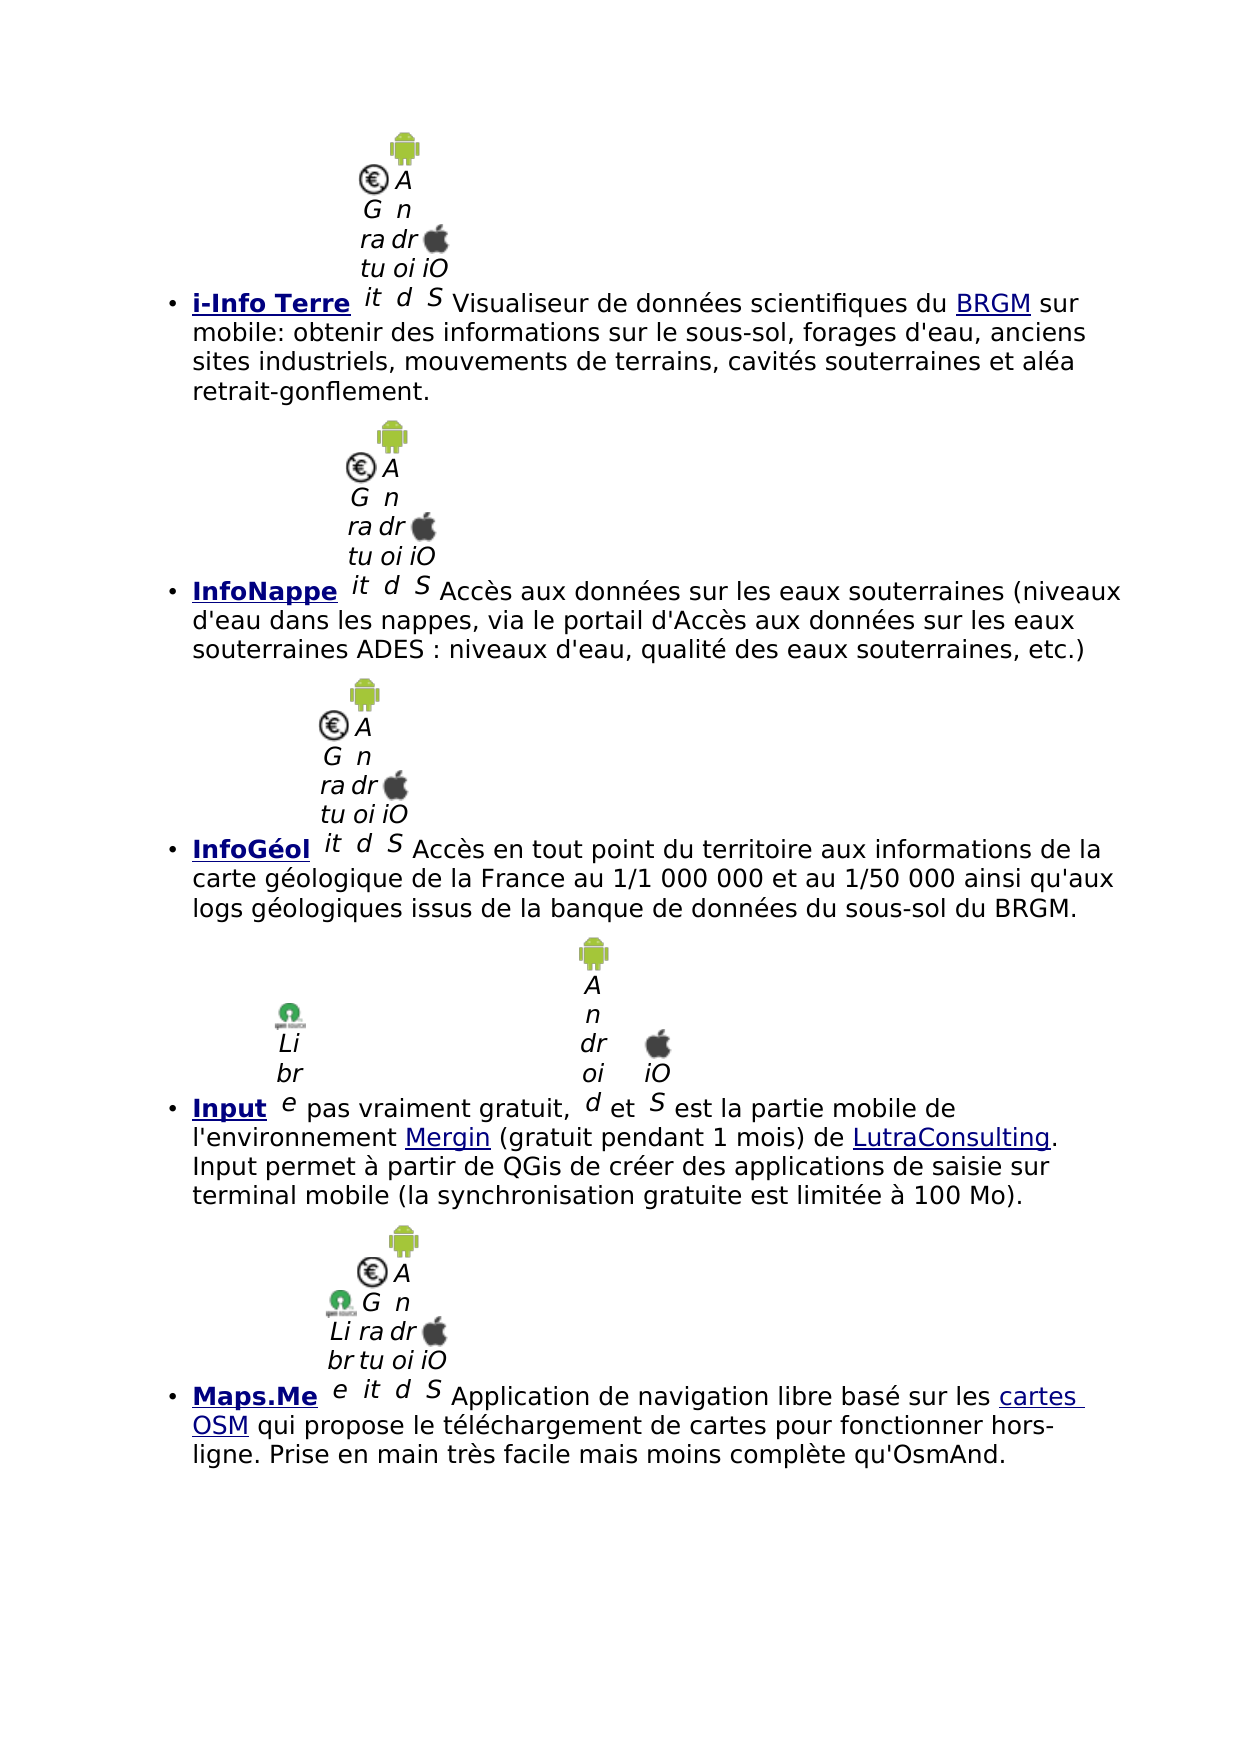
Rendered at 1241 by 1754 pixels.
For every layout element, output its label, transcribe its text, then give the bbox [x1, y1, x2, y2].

picture [345, 418, 409, 484]
list Android [349, 713, 381, 859]
list iOS [408, 542, 439, 600]
list Gratuit [346, 484, 377, 600]
picture [420, 224, 453, 254]
list iOS [381, 801, 412, 859]
list i-Info Terre Visualiseur de données scientifiques du BRGM sur mobile: obtenir des informations sur le sous-sol, forages d'eau, anciens sites industriels, mouvements de terrains, cavités souterraines et aléa retrait-gonflement. [177, 118, 1122, 406]
list Android [389, 167, 421, 312]
list Gratuit [358, 196, 389, 312]
list iOS [419, 1347, 451, 1405]
picture [357, 1223, 420, 1289]
picture [358, 130, 421, 196]
picture [380, 770, 412, 801]
picture [408, 512, 440, 542]
list Android [388, 1259, 419, 1405]
picture [274, 1003, 306, 1030]
list Input pas vraiment gratuit, et est la partie mobile de l'environnement Mergin (gratuit pendant 1 mois) de LutraConsulting. Input permet à partir de QGis de créer des applications de saisie sur terminal mobile (la synchronisation gratuite est limitée à 100 Mo). [177, 923, 1122, 1211]
picture [578, 935, 610, 972]
picture [325, 1290, 357, 1318]
list InfoNappe Accès aux données sur les eaux souterraines (niveaux d'eau dans les nappes, via le portail d'Accès aux données sur les eaux souterraines ADES : niveaux d'eau, qualité des eaux souterraines, etc.) [177, 406, 1122, 664]
picture [318, 676, 381, 742]
list InfoGéol Accès en tout point du territoire aux informations de la carte géologique de la France au 1/1 000 000 et au 1/50 000 ainsi qu'aux logs géologiques issus de la banque de données du sous-sol du BRGM. [177, 664, 1122, 923]
list iOS [421, 254, 452, 312]
list Libre [275, 1030, 306, 1117]
list iOS [643, 1059, 674, 1117]
list Gratuit [357, 1289, 388, 1405]
list Libre [326, 1318, 357, 1405]
list Android [377, 455, 408, 600]
list Maps.Me Application de navigation libre basé sur les cartes OSM qui propose le téléchargement de cartes pour fonctionner hors-ligne. Prise en main très facile mais moins complète qu'OsmAnd. [177, 1211, 1122, 1469]
picture [419, 1316, 451, 1347]
list Android [578, 972, 610, 1117]
picture [642, 1029, 675, 1059]
list Gratuit [318, 742, 349, 859]
